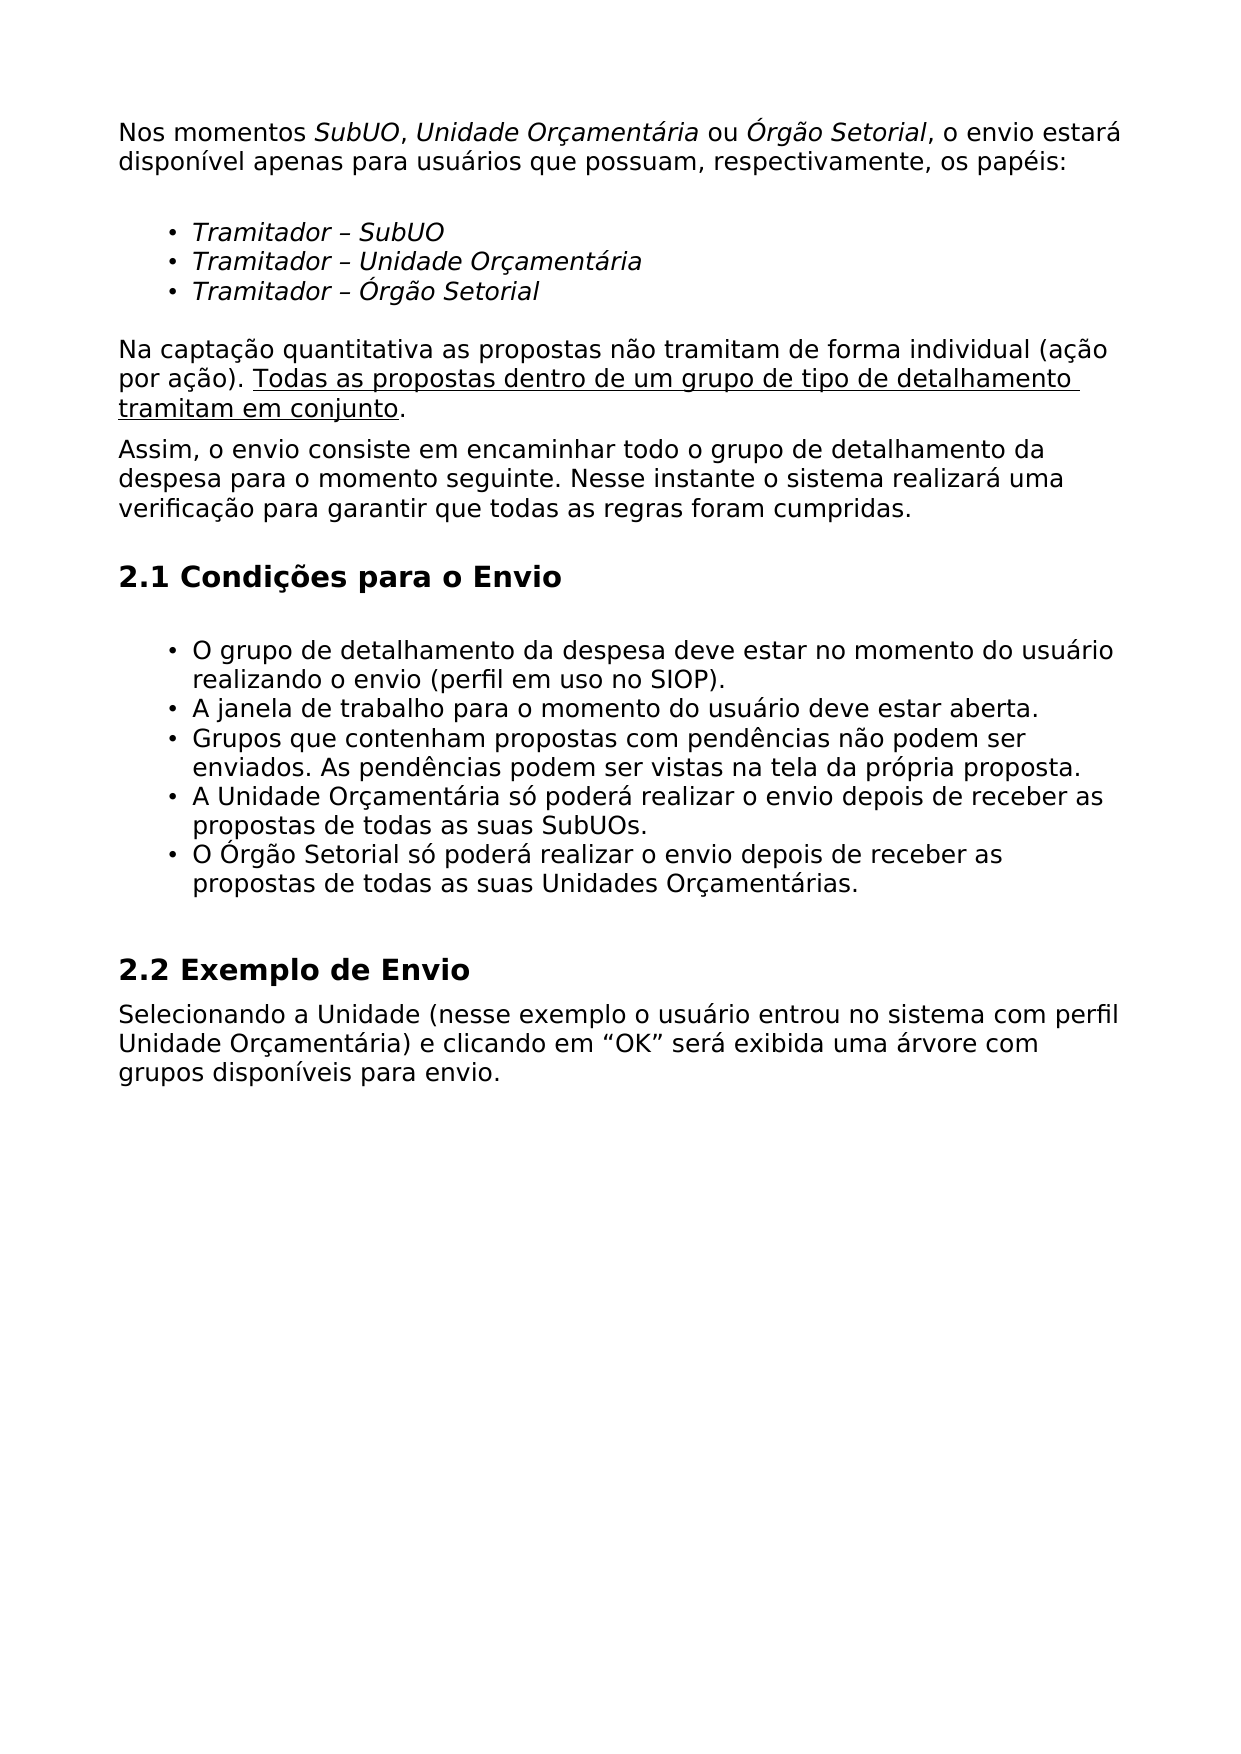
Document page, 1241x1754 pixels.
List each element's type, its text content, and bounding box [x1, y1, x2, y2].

list Tramitador – Órgão Setorial [177, 277, 1122, 306]
list O Órgão Setorial só poderá realizar o envio depois de receber as propostas de todas as suas Unidades Orçamentárias. [177, 841, 1122, 899]
list A Unidade Orçamentária só poderá realizar o envio depois de receber as propostas de todas as suas SubUOs. [177, 782, 1122, 841]
list O grupo de detalhamento da despesa deve estar no momento do usuário realizando o envio (perfil em uso no SIOP). [177, 636, 1122, 695]
list A janela de trabalho para o momento do usuário deve estar aberta. [177, 695, 1122, 724]
text Assim, o envio consiste em encaminhar todo o grupo de detalhamento da despesa para o momento seguinte. Nesse instante o sistema realizará uma verificação para garantir que todas as regras foram cumpridas. [118, 435, 1122, 523]
list Tramitador – Unidade Orçamentária [177, 248, 1122, 277]
subtitle 2.1 Condições para o Envio [118, 560, 1122, 594]
list Tramitador – SubUO [177, 218, 1122, 248]
text Nos momentos SubUO, Unidade Orçamentária ou Órgão Setorial, o envio estará disponível apenas para usuários que possuam, respectivamente, os papéis: [118, 118, 1122, 176]
list Grupos que contenham propostas com pendências não podem ser enviados. As pendências podem ser vistas na tela da própria proposta. [177, 724, 1122, 782]
text Selecionando a Unidade (nesse exemplo o usuário entrou no sistema com perfil Unidade Orçamentária) e clicando em “OK” será exibida uma árvore com grupos disponíveis para envio. [118, 1000, 1122, 1087]
subtitle 2.2 Exemplo de Envio [118, 953, 1122, 987]
text Na captação quantitativa as propostas não tramitam de forma individual (ação por ação). Todas as propostas dentro de um grupo de tipo de detalhamento tramitam em conjunto. [118, 335, 1122, 423]
